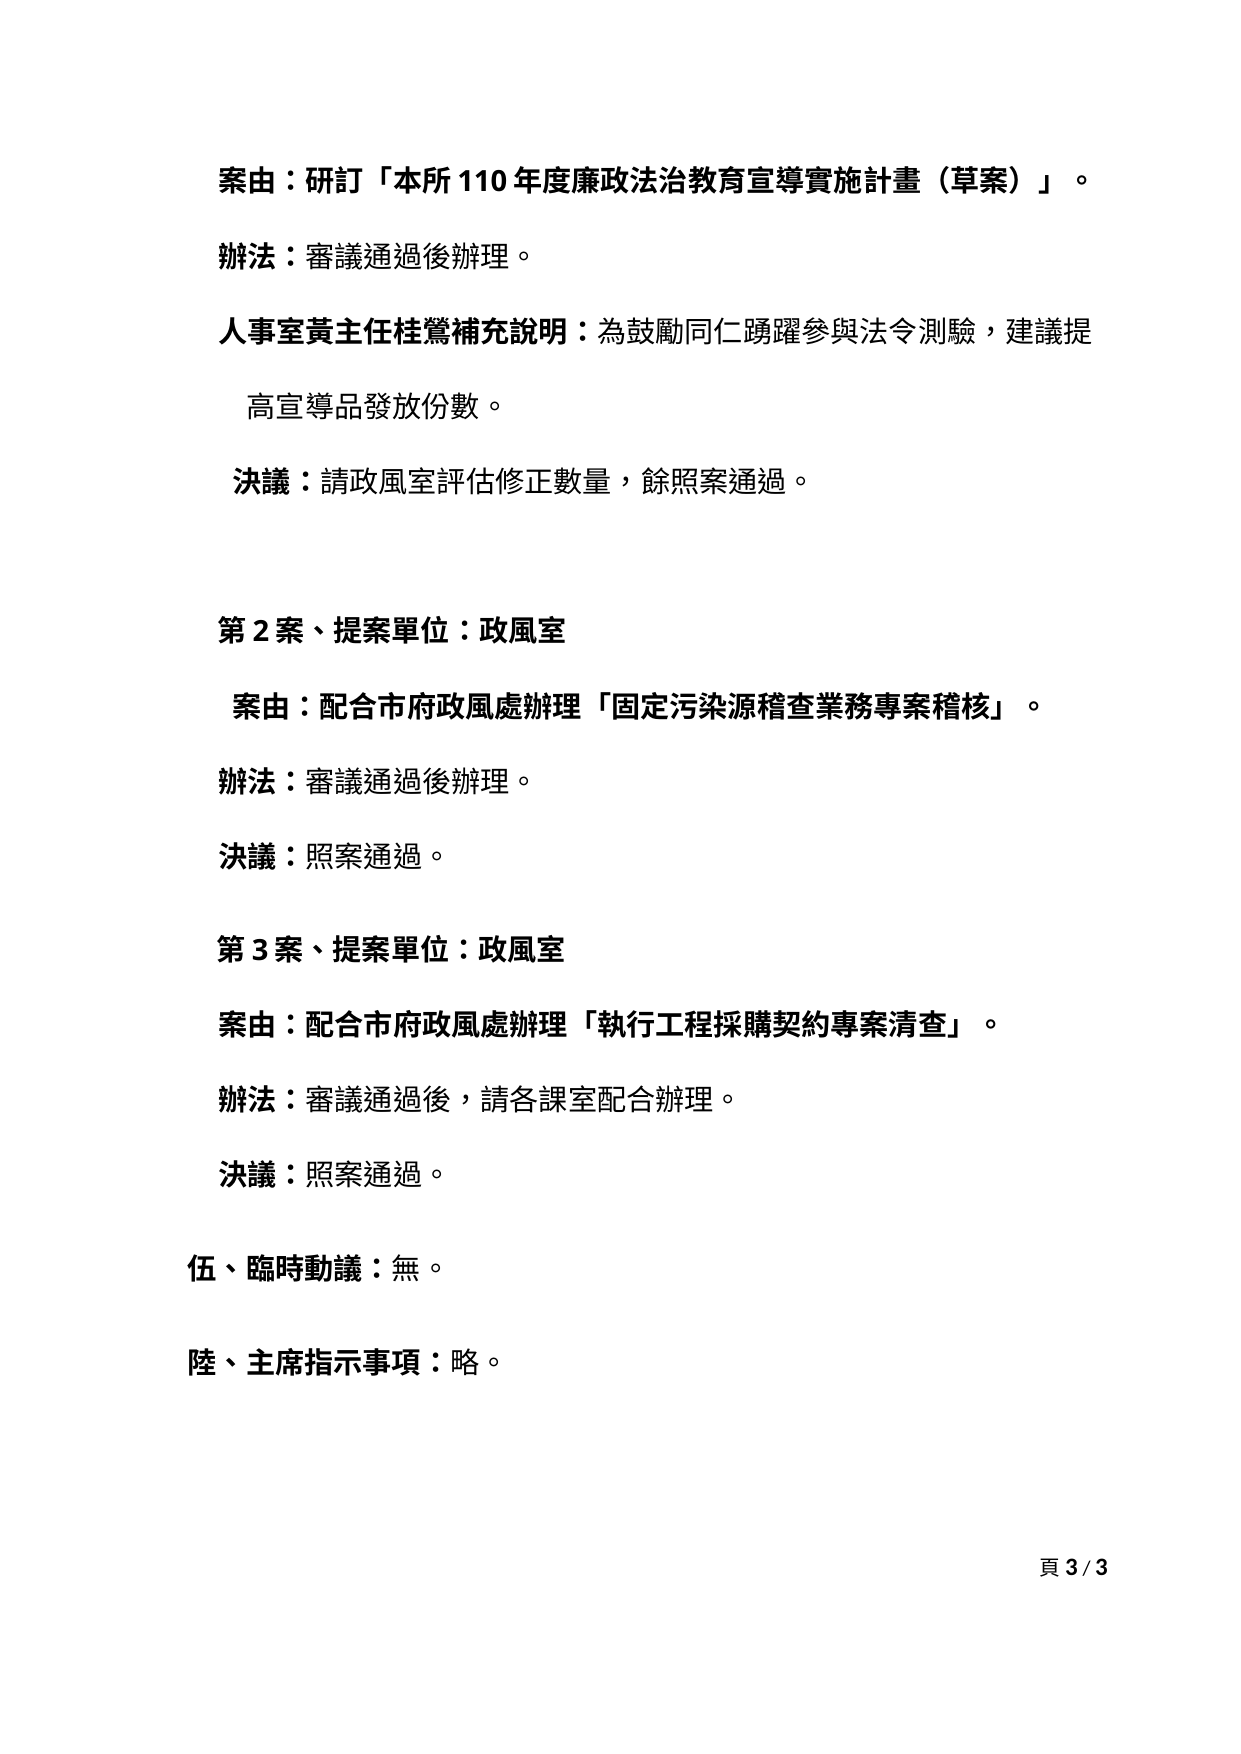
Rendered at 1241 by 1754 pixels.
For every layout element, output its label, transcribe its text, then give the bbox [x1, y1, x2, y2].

text 伍、臨時動議：無。 [187, 1223, 1107, 1298]
text 人事室黃主任桂鶯補充說明：為鼓勵同仁踴躍參與法令測驗，建議提高宣導品發放份數。 [187, 286, 1107, 436]
text 決議：照案通過。 [187, 811, 1107, 886]
text 辦法：審議通過後辦理。 [187, 211, 1107, 286]
text 案由：研訂「本所110年度廉政法治教育宣導實施計畫（草案）」。 [187, 136, 1107, 211]
text 決議：照案通過。 [187, 1129, 1107, 1204]
text 陸、主席指示事項：略。 [187, 1317, 1107, 1392]
text 第2案、提案單位：政風室 [217, 586, 1107, 661]
text 案由：配合市府政風處辦理「固定污染源稽查業務專案稽核」。 [187, 661, 1107, 736]
text 辦法：審議通過後辦理。 [187, 736, 1107, 811]
text 案由：配合市府政風處辦理「執行工程採購契約專案清查」。 [187, 979, 1107, 1054]
text 決議：請政風室評估修正數量，餘照案通過。 [217, 436, 1107, 511]
text 辦法：審議通過後，請各課室配合辦理。 [187, 1054, 1107, 1129]
text 第3案、提案單位：政風室 [187, 904, 1107, 979]
